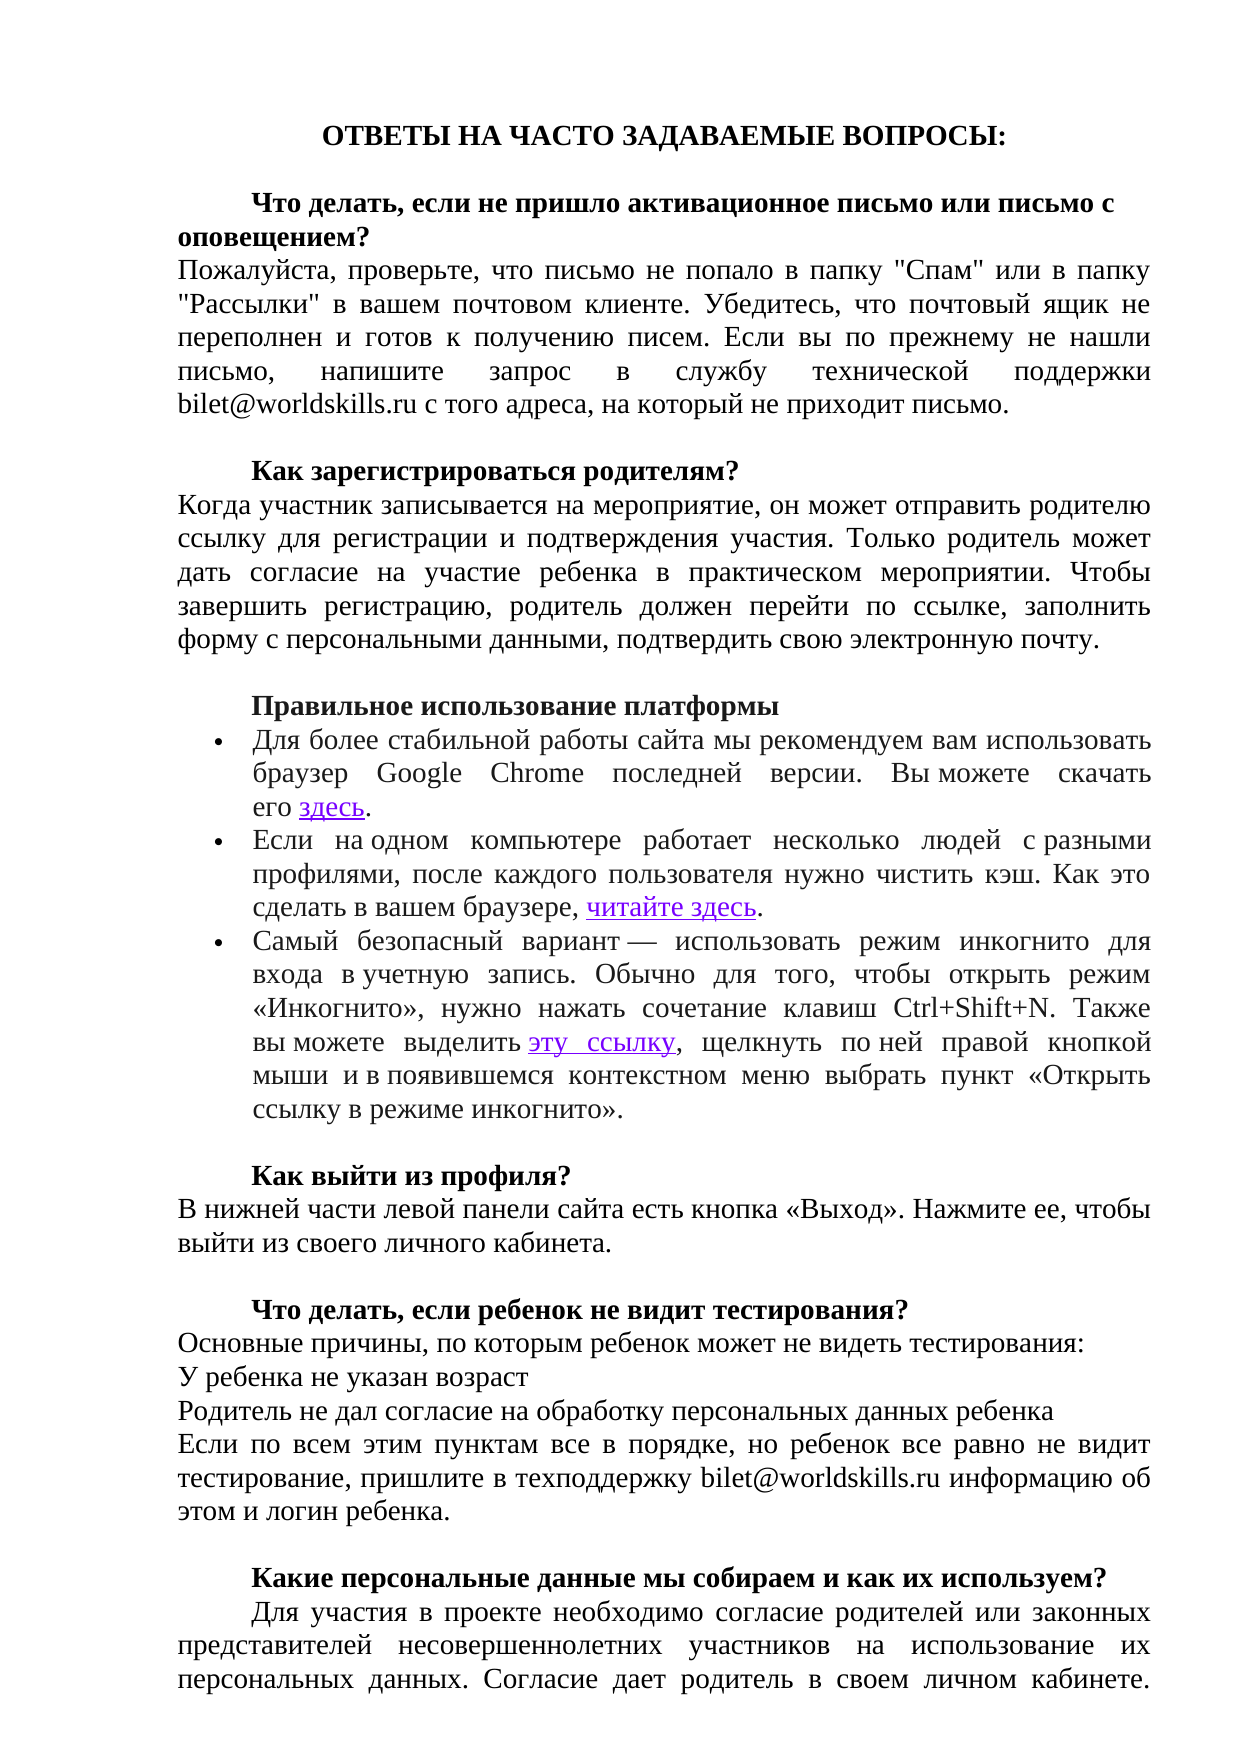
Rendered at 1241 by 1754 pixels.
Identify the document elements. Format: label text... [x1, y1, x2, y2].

list Для более стабильной работы сайта мы рекомендуем вам использовать браузер Google Chrome последней версии. Вы можете скачать его здесь. [215, 722, 1152, 822]
text Какие персональные данные мы собираем и как их используем? [177, 1560, 1152, 1594]
text Как зарегистрироваться родителям? [177, 453, 1152, 487]
text В нижней части левой панели сайта есть кнопка «Выход». Нажмите ее, чтобы выйти из своего личного кабинета. [177, 1191, 1152, 1258]
text Если по всем этим пунктам все в порядке, но ребенок все равно не видит тестирование, пришлите в техподдержку bilet@worldskills.ru информацию об этом и логин ребенка. [177, 1426, 1152, 1527]
text Родитель не дал согласие на обработку персональных данных ребенка [177, 1393, 1152, 1426]
text Основные причины, по которым ребенок может не видеть тестирования: [177, 1326, 1152, 1359]
text Для участия в проекте необходимо согласие родителей или законных представителей несовершеннолетних участников на использование их персональных данных. Согласие дает родитель в своем личном кабинете. [177, 1594, 1152, 1694]
list Если на одном компьютере работает несколько людей с разными профилями, после каждого пользователя нужно чистить кэш. Как это сделать в вашем браузере, читайте здесь. [215, 822, 1152, 923]
text Что делать, если ребенок не видит тестирования? [177, 1292, 1152, 1326]
text Как выйти из профиля? [177, 1158, 1152, 1191]
text Правильное использование платформы [177, 688, 1152, 722]
text Что делать, если не пришло активационное письмо или письмо с оповещением? [177, 185, 1152, 252]
text Пожалуйста, проверьте, что письмо не попало в папку "Спам" или в папку "Рассылки" в вашем почтовом клиенте. Убедитесь, что почтовый ящик не переполнен и готов к получению писем. Если вы по прежнему не нашли письмо, напишите запрос в службу технической поддержки bilet@worldskills.ru с того адреса, на который не приходит письмо. [177, 252, 1152, 420]
text Когда участник записывается на мероприятие, он может отправить родителю ссылку для регистрации и подтверждения участия. Только родитель может дать согласие на участие ребенка в практическом мероприятии. Чтобы завершить регистрацию, родитель должен перейти по ссылке, заполнить форму с персональными данными, подтвердить свою электронную почту. [177, 487, 1152, 655]
text ОТВЕТЫ НА ЧАСТО ЗАДАВАЕМЫЕ ВОПРОСЫ: [177, 118, 1152, 152]
text У ребенка не указан возраст [177, 1359, 1152, 1393]
list Самый безопасный вариант — использовать режим инкогнито для входа в учетную запись. Обычно для того, чтобы открыть режим «Инкогнито», нужно нажать сочетание клавиш Ctrl+Shift+N. Также вы можете выделить эту ссылку, щелкнуть по ней правой кнопкой мыши и в появившемся контекстном меню выбрать пункт «Открыть ссылку в режиме инкогнито». [215, 923, 1152, 1124]
